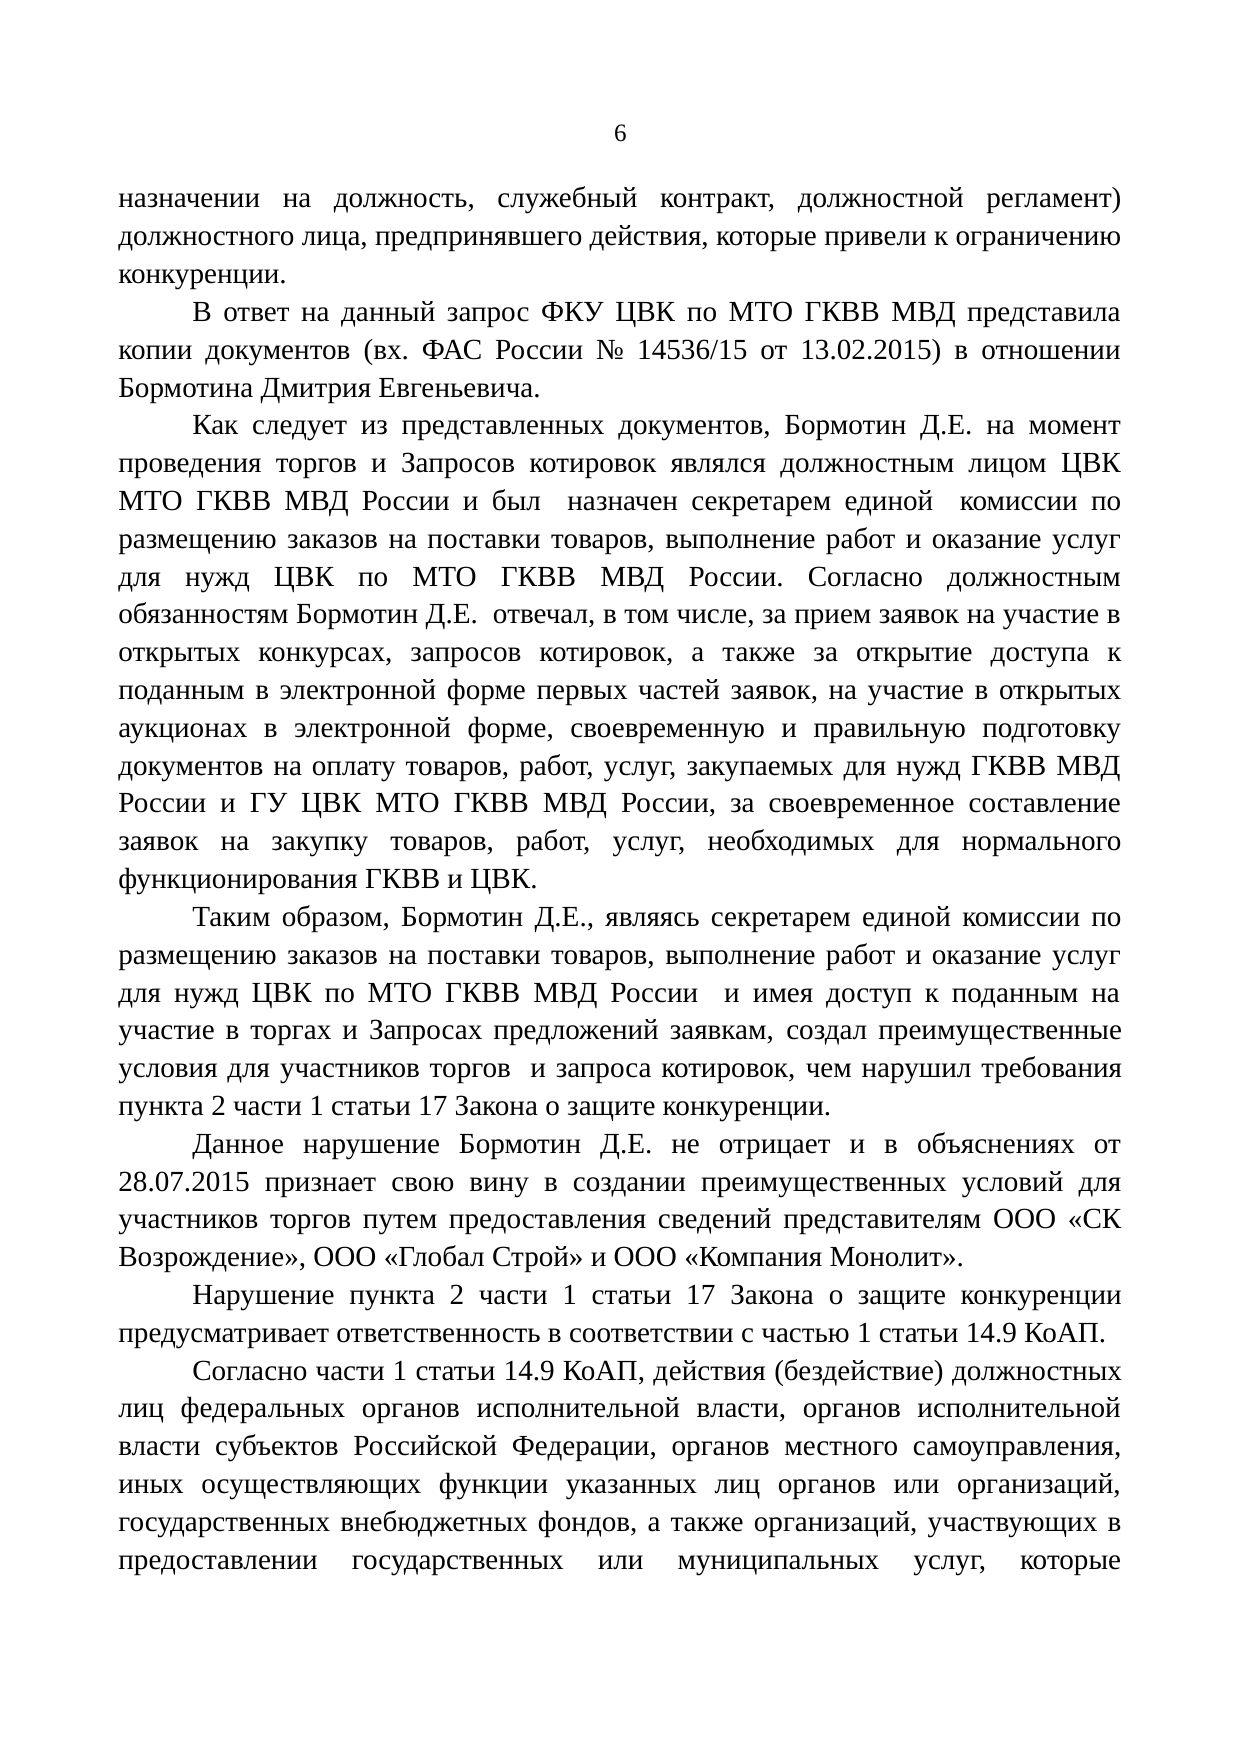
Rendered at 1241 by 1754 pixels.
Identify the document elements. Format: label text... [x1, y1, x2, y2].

text Как следует из представленных документов, Бормотин Д.Е. на момент проведения торгов и Запросов котировок являлся должностным лицом ЦВК МТО ГКВВ МВД России и был назначен секретарем единой комиссии по размещению заказов на поставки товаров, выполнение работ и оказание услуг для нужд ЦВК по МТО ГКВВ МВД России. Согласно должностным обязанностям Бормотин Д.Е. отвечал, в том числе, за прием заявок на участие в открытых конкурсах, запросов котировок, а также за открытие доступа к поданным в электронной форме первых частей заявок, на участие в открытых аукционах в электронной форме, своевременную и правильную подготовку документов на оплату товаров, работ, услуг, закупаемых для нужд ГКВВ МВД России и ГУ ЦВК МТО ГКВВ МВД России, за своевременное составление заявок на закупку товаров, работ, услуг, необходимых для нормального функционирования ГКВВ и ЦВК. [118, 403, 1122, 895]
text Согласно части 1 статьи 14.9 КоАП, действия (бездействие) должностных лиц федеральных органов исполнительной власти, органов исполнительной власти субъектов Российской Федерации, органов местного самоуправления, иных осуществляющих функции указанных лиц органов или организаций, государственных внебюджетных фондов, а также организаций, участвующих в предоставлении государственных или муниципальных услуг, которые [118, 1348, 1122, 1575]
text назначении на должность, служебный контракт, должностной регламент) должностного лица, предпринявшего действия, которые привели к ограничению конкуренции. [118, 176, 1122, 290]
text Нарушение пункта 2 части 1 статьи 17 Закона о защите конкуренции предусматривает ответственность в соответствии с частью 1 статьи 14.9 КоАП. [118, 1273, 1122, 1348]
text В ответ на данный запрос ФКУ ЦВК по МТО ГКВВ МВД представила копии документов (вх. ФАС России № 14536/15 от 13.02.2015) в отношении Бормотина Дмитрия Евгеньевича. [118, 290, 1122, 403]
text Таким образом, Бормотин Д.Е., являясь секретарем единой комиссии по размещению заказов на поставки товаров, выполнение работ и оказание услуг для нужд ЦВК по МТО ГКВВ МВД России и имея доступ к поданным на участие в торгах и Запросах предложений заявкам, создал преимущественные условия для участников торгов и запроса котировок, чем нарушил требования пункта 2 части 1 статьи 17 Закона о защите конкуренции. [118, 895, 1122, 1122]
text Данное нарушение Бормотин Д.Е. не отрицает и в объяснениях от 28.07.2015 признает свою вину в создании преимущественных условий для участников торгов путем предоставления сведений представителям ООО «СК Возрождение», ООО «Глобал Строй» и ООО «Компания Монолит». [118, 1122, 1122, 1273]
